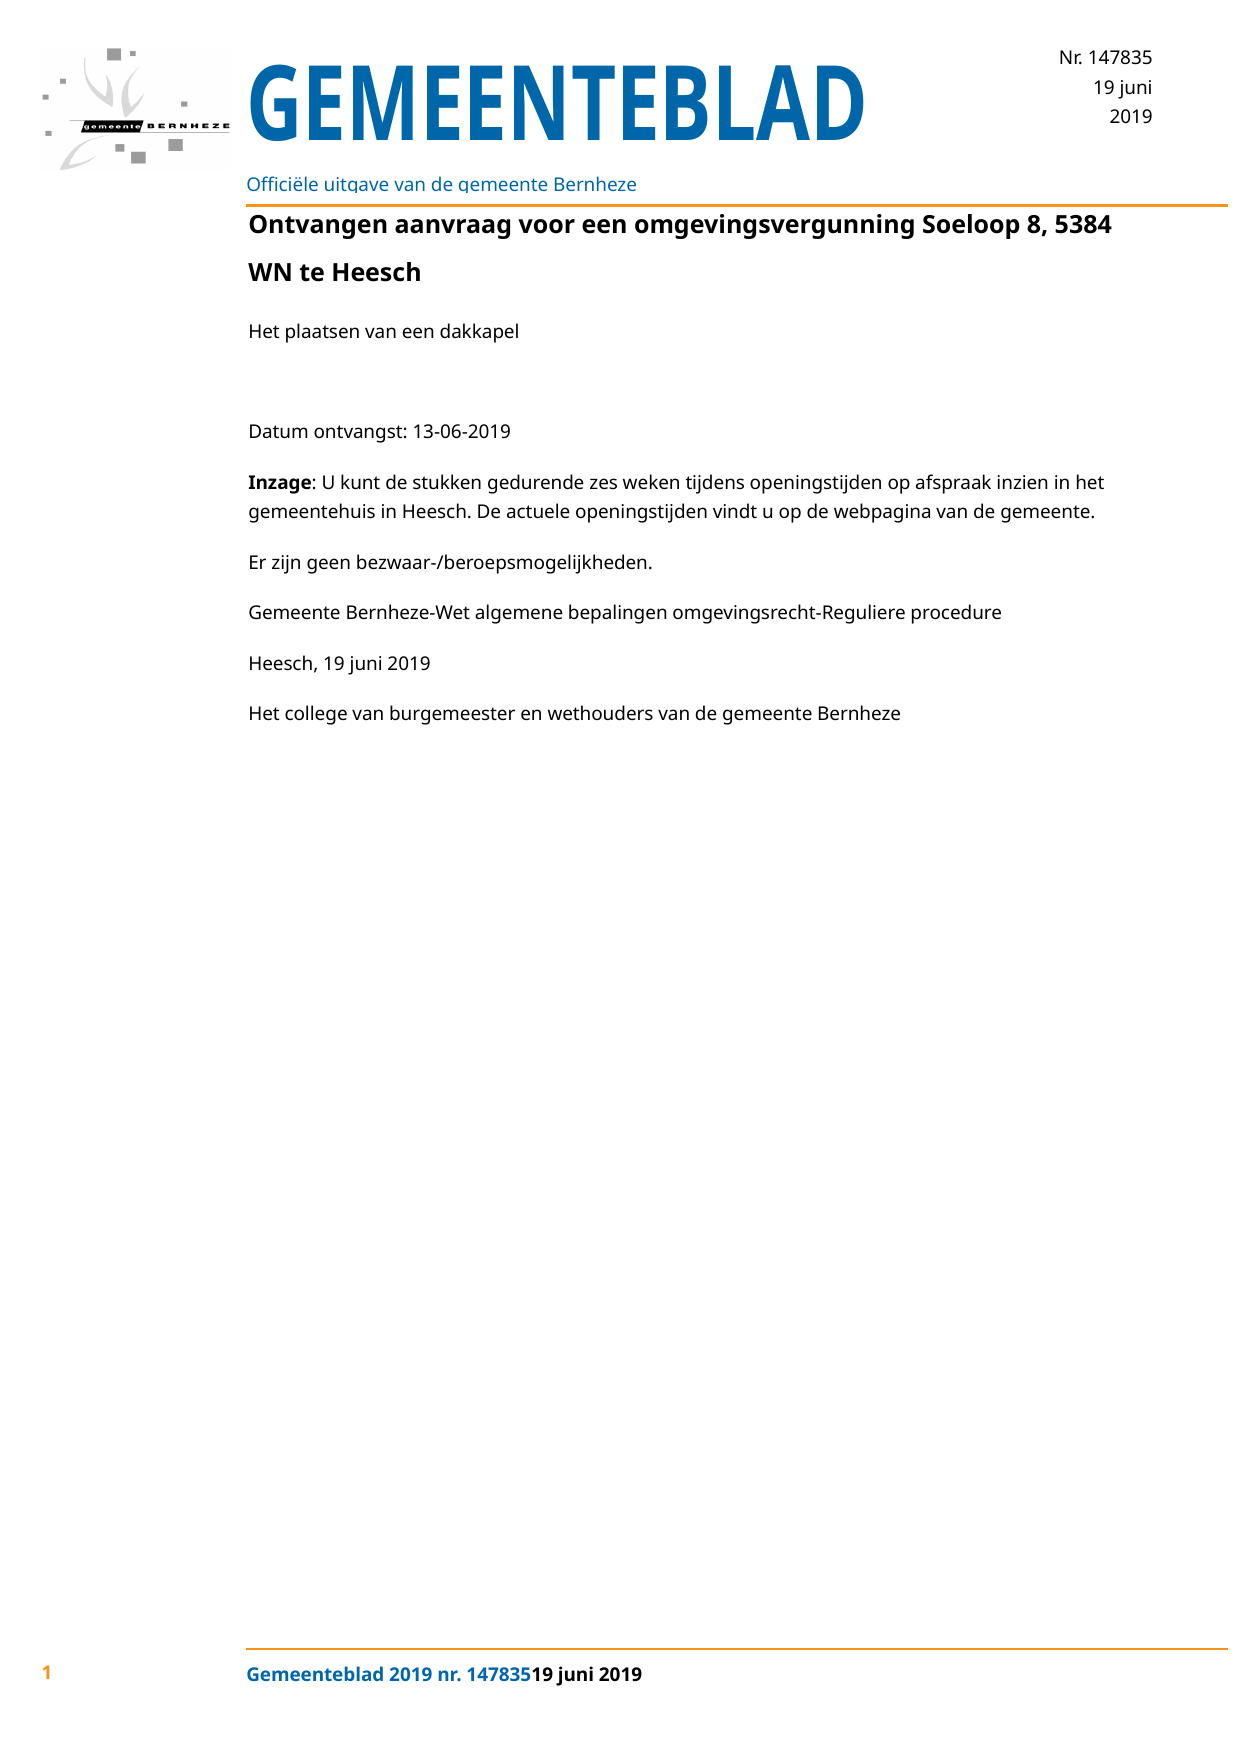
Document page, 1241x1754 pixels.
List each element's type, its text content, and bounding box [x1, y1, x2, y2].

text Er zijn geen bezwaar-/beroepsmogelijkheden. [248, 549, 1152, 575]
text Datum ontvangst: 13-06-2019 [248, 419, 1152, 444]
text Het college van burgemeester en wethouders van de gemeente Bernheze [248, 700, 1152, 726]
text Gemeente Bernheze-Wet algemene bepalingen omgevingsrecht-Reguliere procedure [248, 599, 1152, 625]
text Heesch, 19 juni 2019 [248, 650, 1152, 676]
text Het plaatsen van een dakkapel [248, 318, 1152, 344]
text Ontvangen aanvraag voor een omgevingsvergunning Soeloop 8, 5384 WN te Heesch [248, 207, 1152, 288]
picture [41, 47, 231, 172]
text Inzage: U kunt de stukken gedurende zes weken tijdens openingstijden op afspraak inzien in het gemeentehuis in Heesch. De actuele openingstijden vindt u op de webpagina van de gemeente. [248, 469, 1152, 524]
